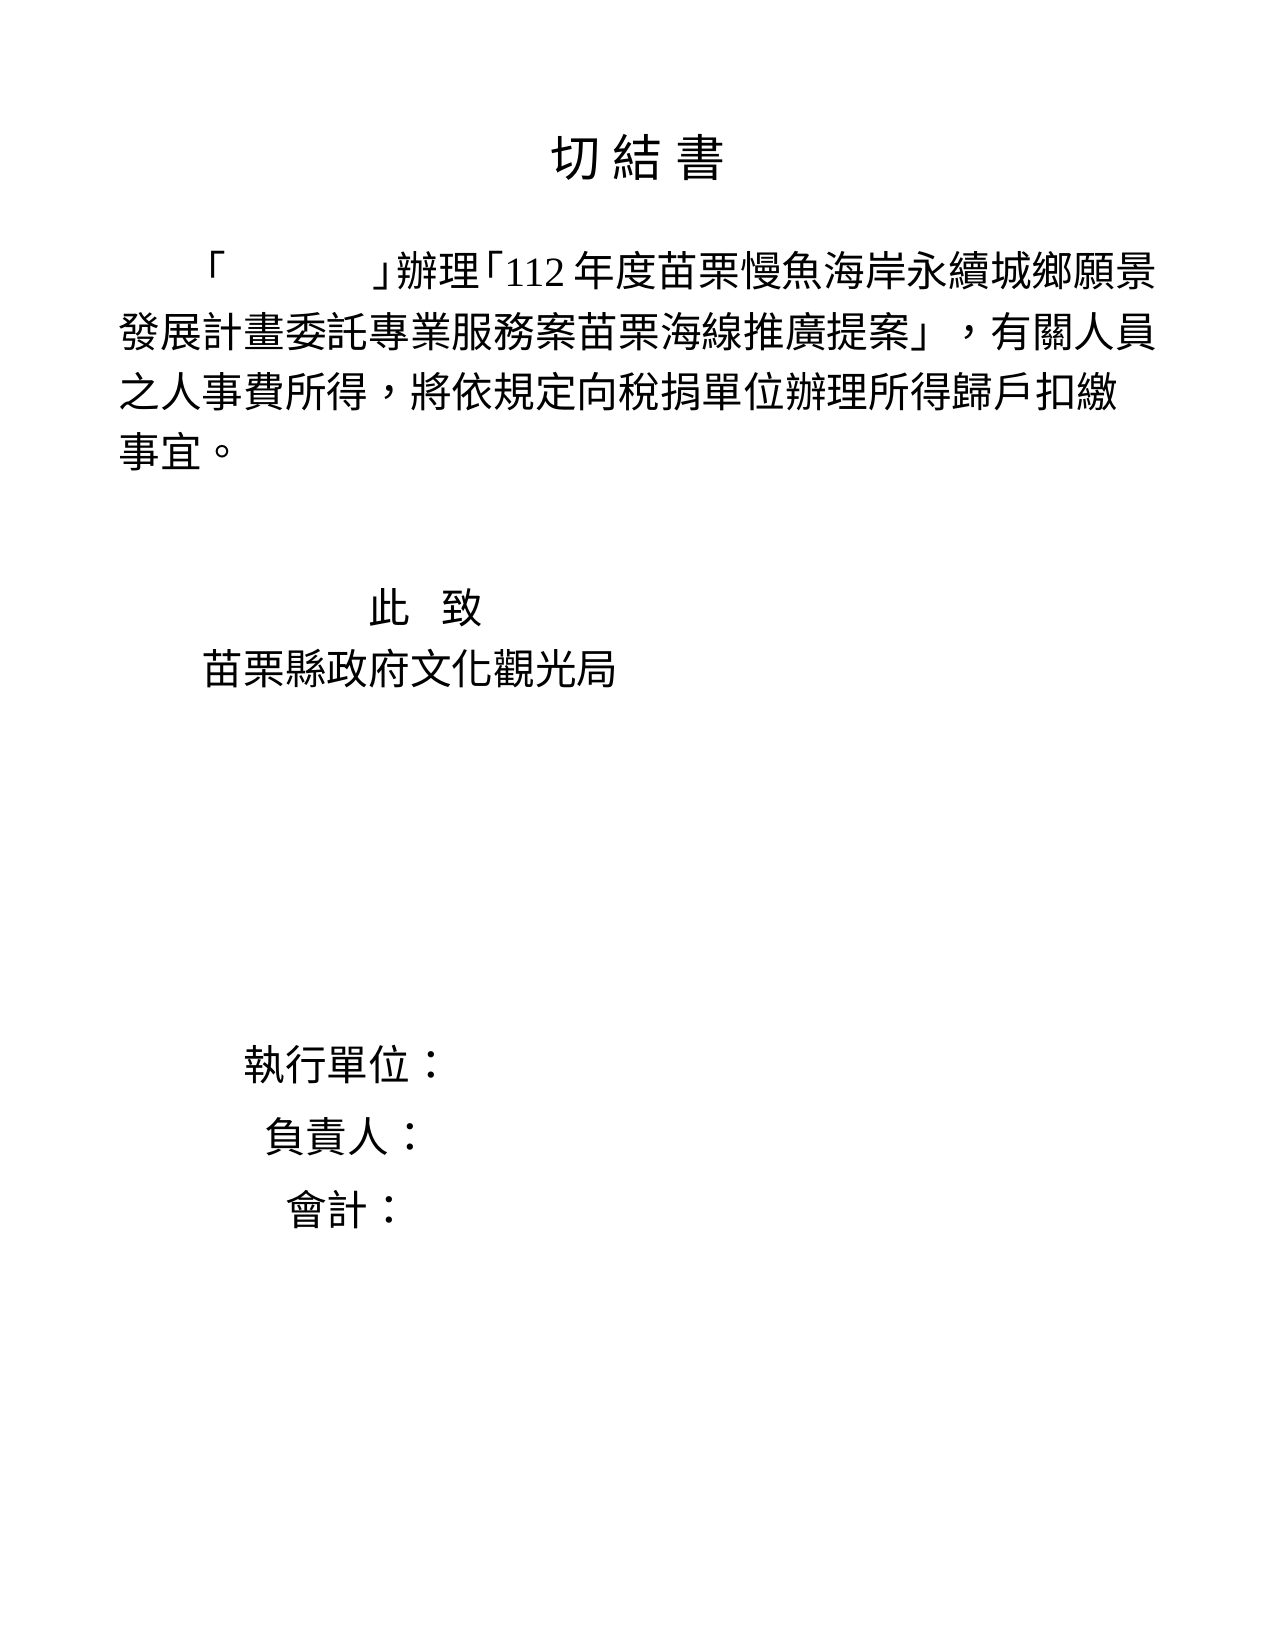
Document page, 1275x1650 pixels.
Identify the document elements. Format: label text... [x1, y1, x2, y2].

text 苗栗縣政府文化觀光局 [118, 636, 1157, 696]
text 會計： [118, 1177, 1157, 1237]
text 「 」辦理「112年度苗栗慢魚海岸永續城鄉願景發展計畫委託專業服務案苗栗海線推廣提案」，有關人員之人事費所得，將依規定向稅捐單位辦理所得歸戶扣繳事宜。 [118, 238, 1157, 480]
text 切 結 書 [118, 118, 1157, 191]
text 負責人： [118, 1104, 1157, 1165]
text 執行單位： [118, 1032, 1157, 1092]
text 此 致 [118, 576, 1157, 636]
